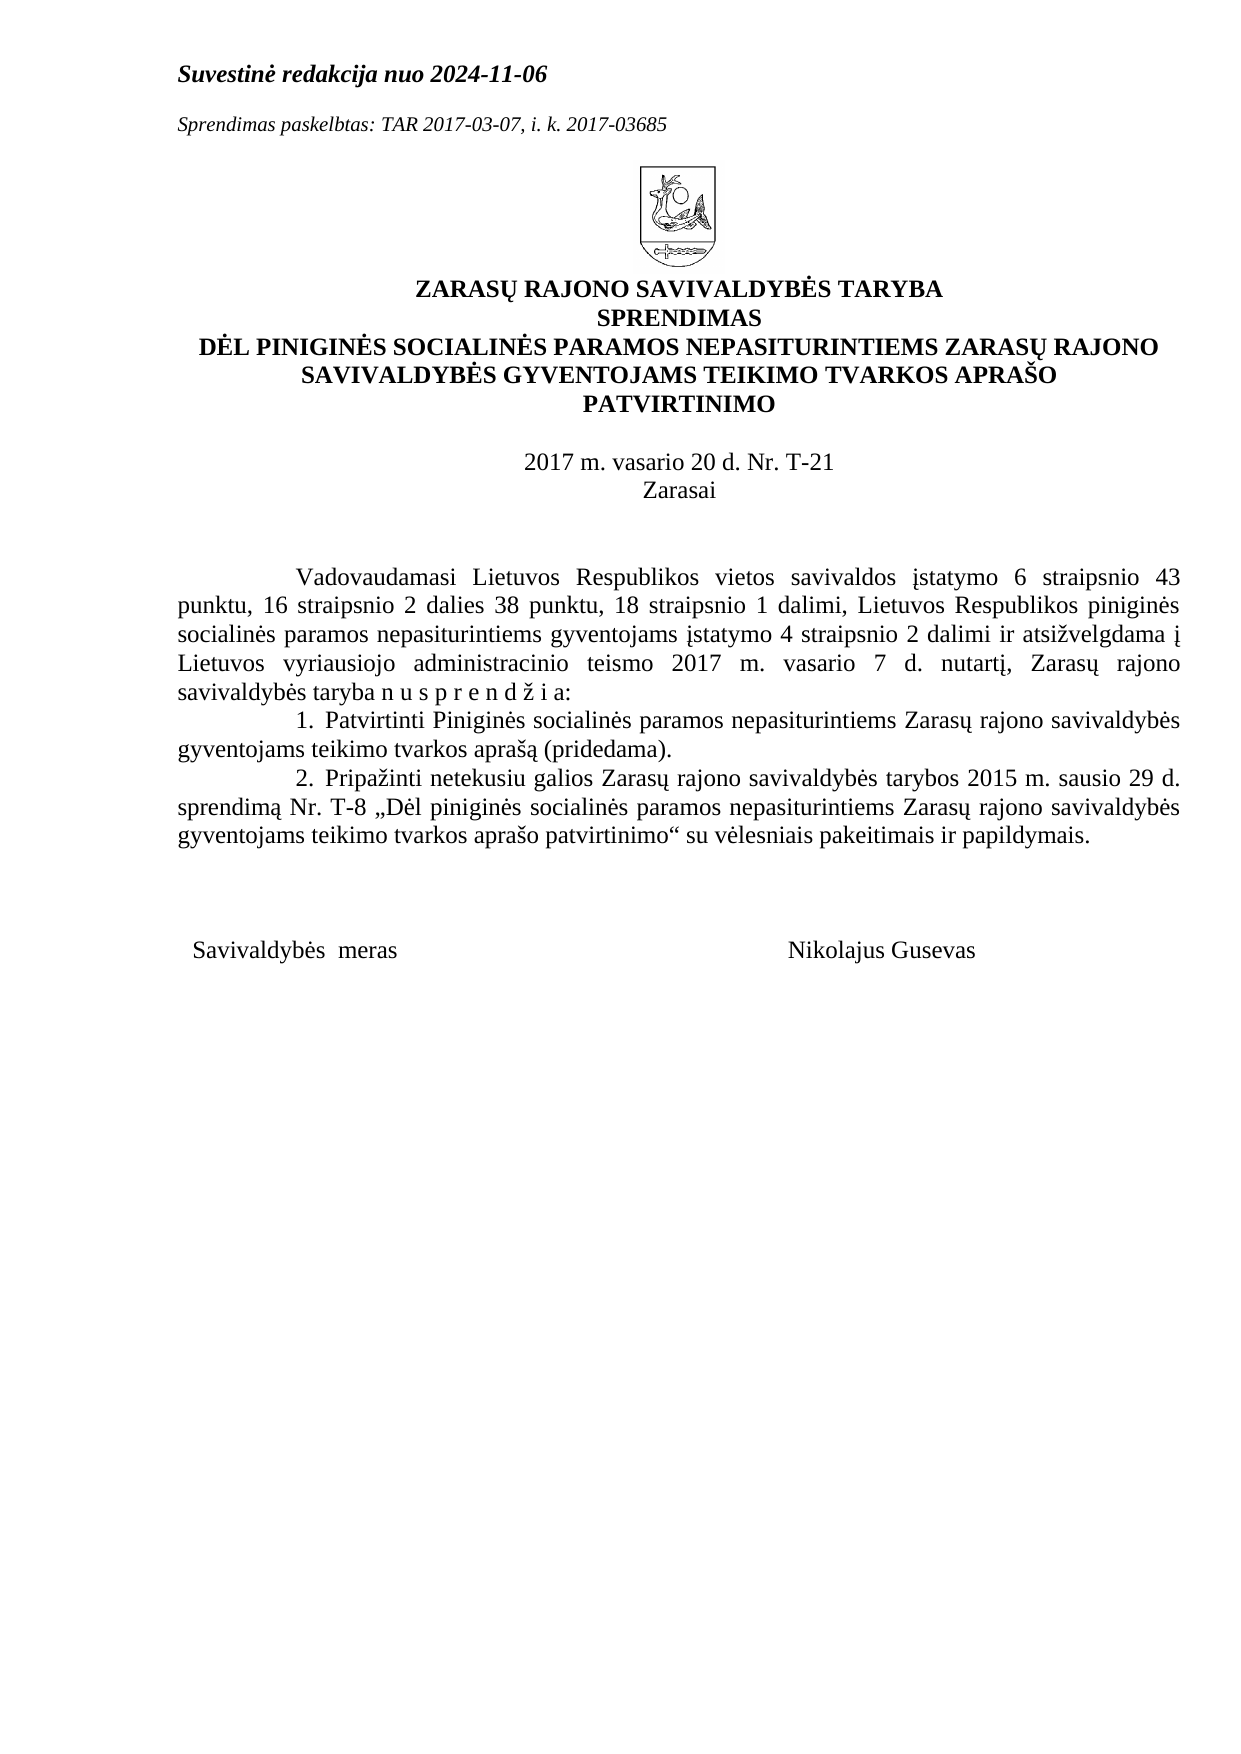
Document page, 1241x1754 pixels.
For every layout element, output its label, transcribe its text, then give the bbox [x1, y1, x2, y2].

text Sprendimas paskelbtas: TAR 2017-03-07, i. k. 2017-03685 [177, 112, 1181, 136]
text Zarasai [177, 475, 1181, 504]
text 2. Pripažinti netekusiu galios Zarasų rajono savivaldybės tarybos 2015 m. sausio 29 d. sprendimą Nr. T-8 „Dėl piniginės socialinės paramos nepasiturintiems Zarasų rajono savivaldybės gyventojams teikimo tvarkos aprašo patvirtinimo“ su vėlesniais pakeitimais ir papildymais. [177, 763, 1181, 849]
text DĖL PINIGINĖS SOCIALINĖS PARAMOS NEPASITURINTIEMS ZARASŲ RAJONO SAVIVALDYBĖS GYVENTOJAMS TEIKIMO TVARKOS APRAŠO [177, 332, 1181, 389]
text SPRENDIMAS [177, 303, 1181, 332]
text 2017 m. vasario 20 d. Nr. T-21 [177, 447, 1181, 475]
text Zarasų rajono savivaldybės TARYBA [177, 274, 1181, 303]
subtitle Savivaldybės meras Nikolajus Gusevas [192, 935, 1181, 964]
text PATVIRTINIMO [177, 389, 1181, 418]
text Suvestinė redakcija nuo 2024-11-06 [177, 59, 1181, 88]
text 1. Patvirtinti Piniginės socialinės paramos nepasiturintiems Zarasų rajono savivaldybės gyventojams teikimo tvarkos aprašą (pridedama). [177, 705, 1181, 763]
text Vadovaudamasi Lietuvos Respublikos vietos savivaldos įstatymo 6 straipsnio 43 punktu, 16 straipsnio 2 dalies 38 punktu, 18 straipsnio 1 dalimi, Lietuvos Respublikos piniginės socialinės paramos nepasiturintiems gyventojams įstatymo 4 straipsnio 2 dalimi ir atsižvelgdama į Lietuvos vyriausiojo administracinio teismo 2017 m. vasario 7 d. nutartį, Zarasų rajono savivaldybės taryba n u s p r e n d ž i a: [177, 562, 1181, 705]
